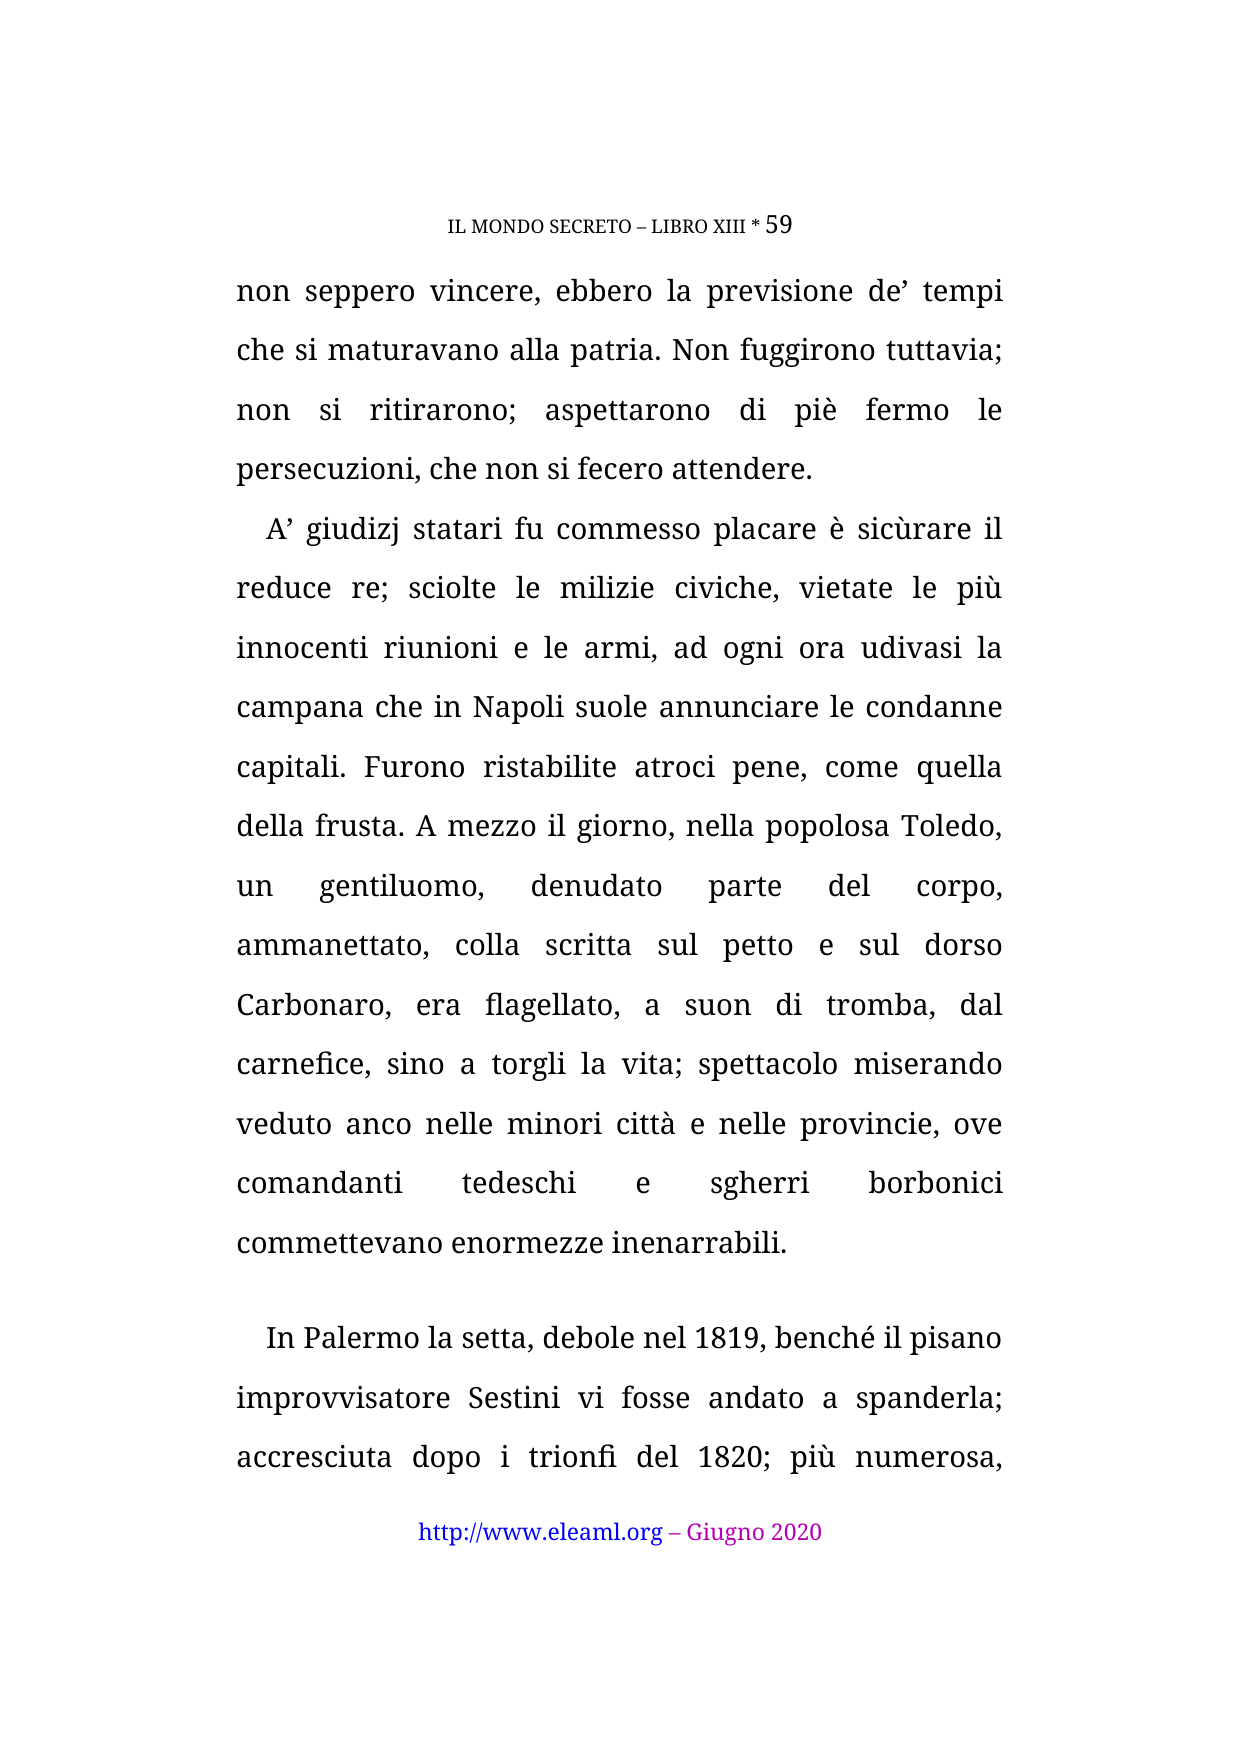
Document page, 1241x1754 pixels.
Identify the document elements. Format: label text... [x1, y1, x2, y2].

text In Palermo la setta, debole nel 1819, benché il pisano improvvisatore Sestini vi fosse andato a spanderla; accresciuta dopo i trionfi del 1820; più numerosa, [236, 1317, 1004, 1476]
text non seppero vincere, ebbero la previsione de’ tempi che si maturavano alla patria. Non fuggirono tuttavia; non si ritirarono; aspettarono di piè fermo le persecuzioni, che non si fecero attendere. [236, 270, 1004, 488]
text A’ giudizj statari fu commesso placare è sicùrare il reduce re; sciolte le milizie civiche, vietate le più innocenti riunioni e le armi, ad ogni ora udivasi la campana che in Napoli suole annunciare le condanne capitali. Furono ristabilite atroci pene, come quella della frusta. A mezzo il giorno, nella popolosa Toledo, un gentiluomo, denudato parte del corpo, ammanettato, colla scritta sul petto e sul dorso Carbonaro, era flagellato, a suon di tromba, dal carnefice, sino a torgli la vita; spettacolo miserando veduto anco nelle minori città e nelle provincie, ove comandanti tedeschi e sgherri borbonici commettevano enormezze inenarrabili. [236, 508, 1004, 1262]
